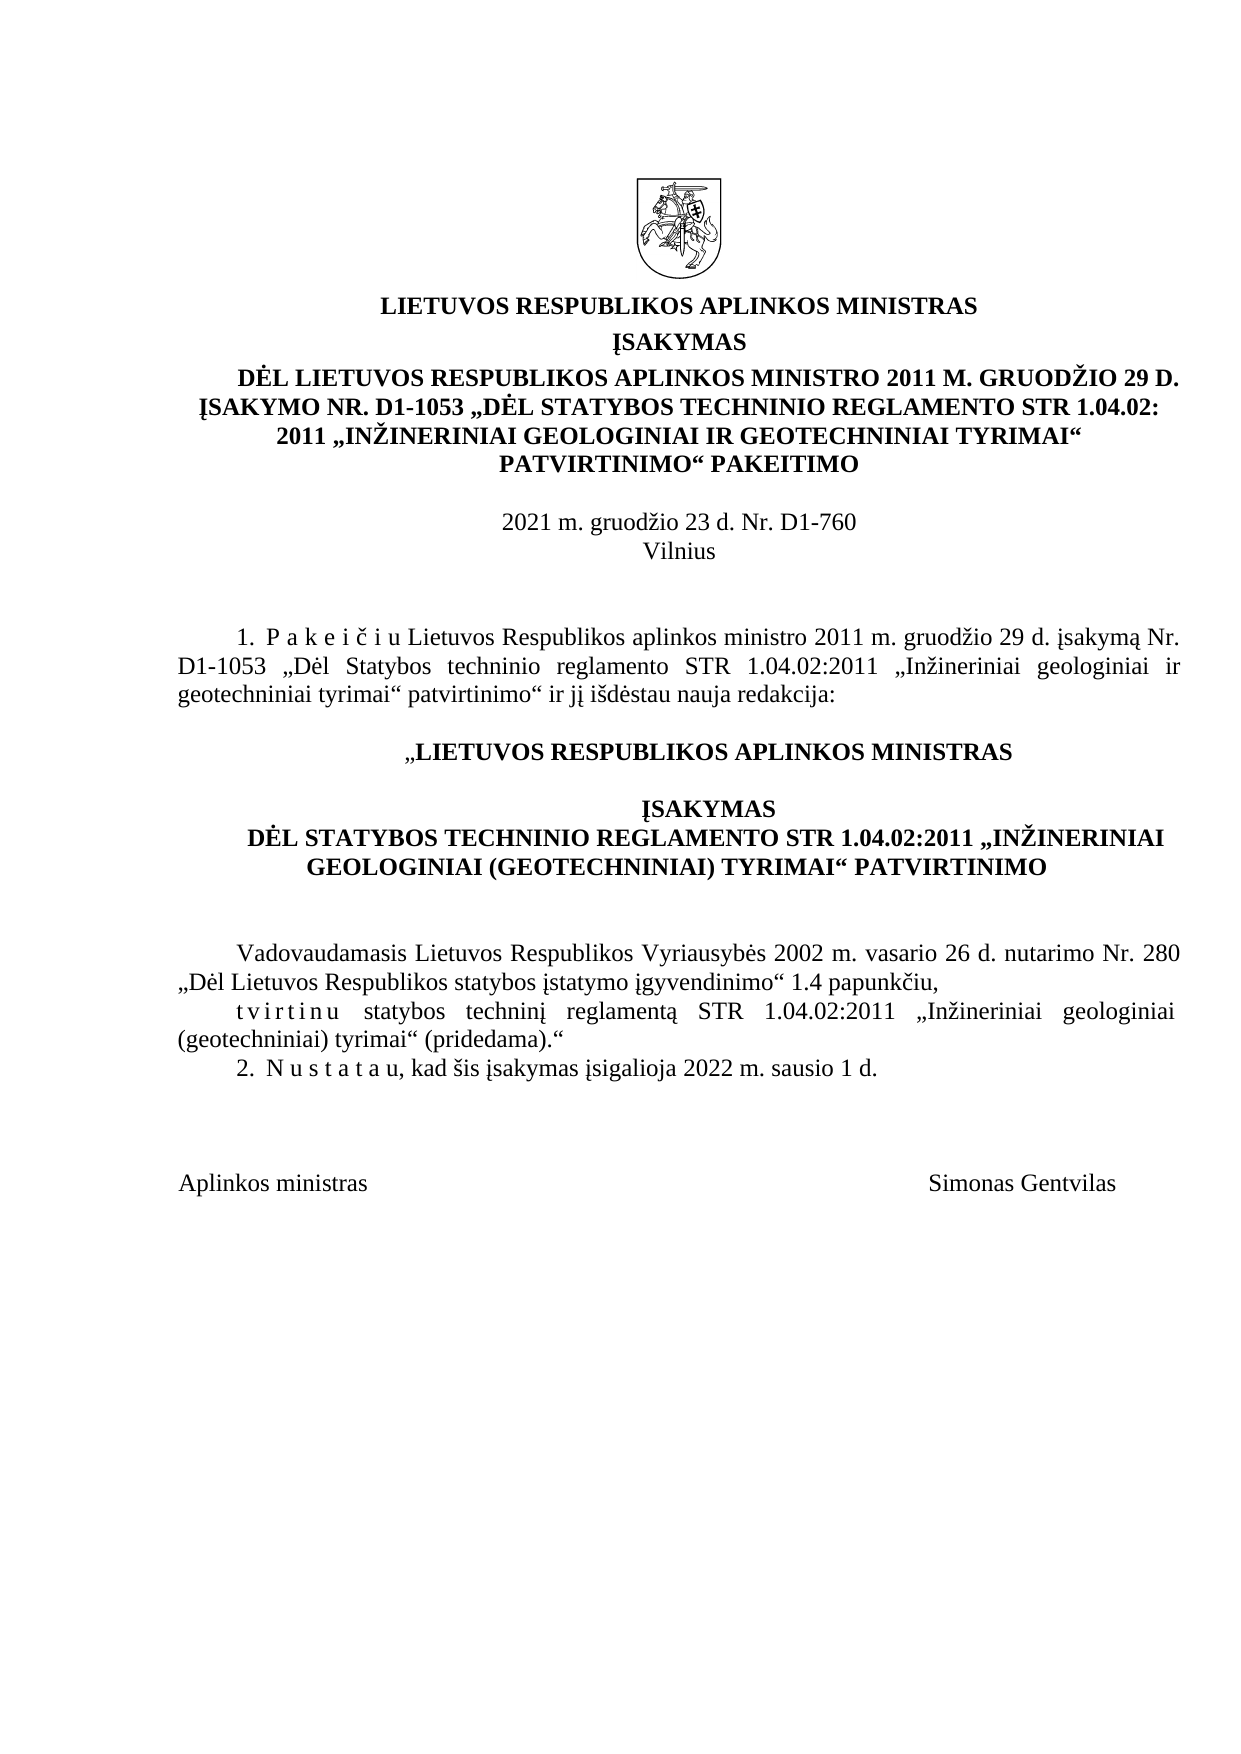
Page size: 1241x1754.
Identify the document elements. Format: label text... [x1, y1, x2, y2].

text LIETUVOS RESPUBLIKOS APLINKOS MINISTRAS [177, 291, 1181, 320]
text ĮSAKYMAS [177, 327, 1181, 356]
text ĮSAKYMAS [177, 794, 1181, 823]
text 2. N u s t a t a u, kad šis įsakymas įsigalioja 2022 m. sausio 1 d. [177, 1053, 1176, 1082]
text Vilnius [177, 536, 1181, 564]
text Vadovaudamasis Lietuvos Respublikos Vyriausybės 2002 m. vasario 26 d. nutarimo Nr. 280 „Dėl Lietuvos Respublikos statybos įstatymo įgyvendinimo“ 1.4 papunkčiu, [177, 938, 1181, 996]
text 2021 m. gruodžio 23 d. Nr. D1-760 [177, 507, 1181, 536]
text DĖL LIETUVOS RESPUBLIKOS APLINKOS MINISTRO 2011 M. GRUODŽIO 29 D. ĮSAKYMO NR. D1-1053 „DĖL STATYBOS TECHNINIO REGLAMENTO STR 1.04.02: 2011 „INŽINERINIAI GEOLOGINIAI IR GEOTECHNINIAI TYRIMAI“ PATVIRTINIMO“ PAKEITIMO [177, 363, 1181, 478]
text 1. P a k e i č i u Lietuvos Respublikos aplinkos ministro 2011 m. gruodžio 29 d. įsakymą Nr. D1-1053 „Dėl Statybos techninio reglamento STR 1.04.02:2011 „Inžineriniai geologiniai ir geotechniniai tyrimai“ patvirtinimo“ ir jį išdėstau nauja redakcija: [177, 622, 1181, 708]
text Aplinkos ministras Simonas Gentvilas [178, 1168, 1177, 1197]
text tvirtinu statybos techninį reglamentą STR 1.04.02:2011 „Inžineriniai geologiniai (geotechniniai) tyrimai“ (pridedama).“ [177, 996, 1176, 1053]
text DĖL STATYBOS TECHNINIO REGLAMENTO STR 1.04.02:2011 „INŽINERINIAI GEOLOGINIAI (GEOTECHNINIAI) TYRIMAI“ PATVIRTINIMO [177, 823, 1176, 881]
text „LIETUVOS RESPUBLIKOS APLINKOS MINISTRAS [177, 737, 1181, 766]
